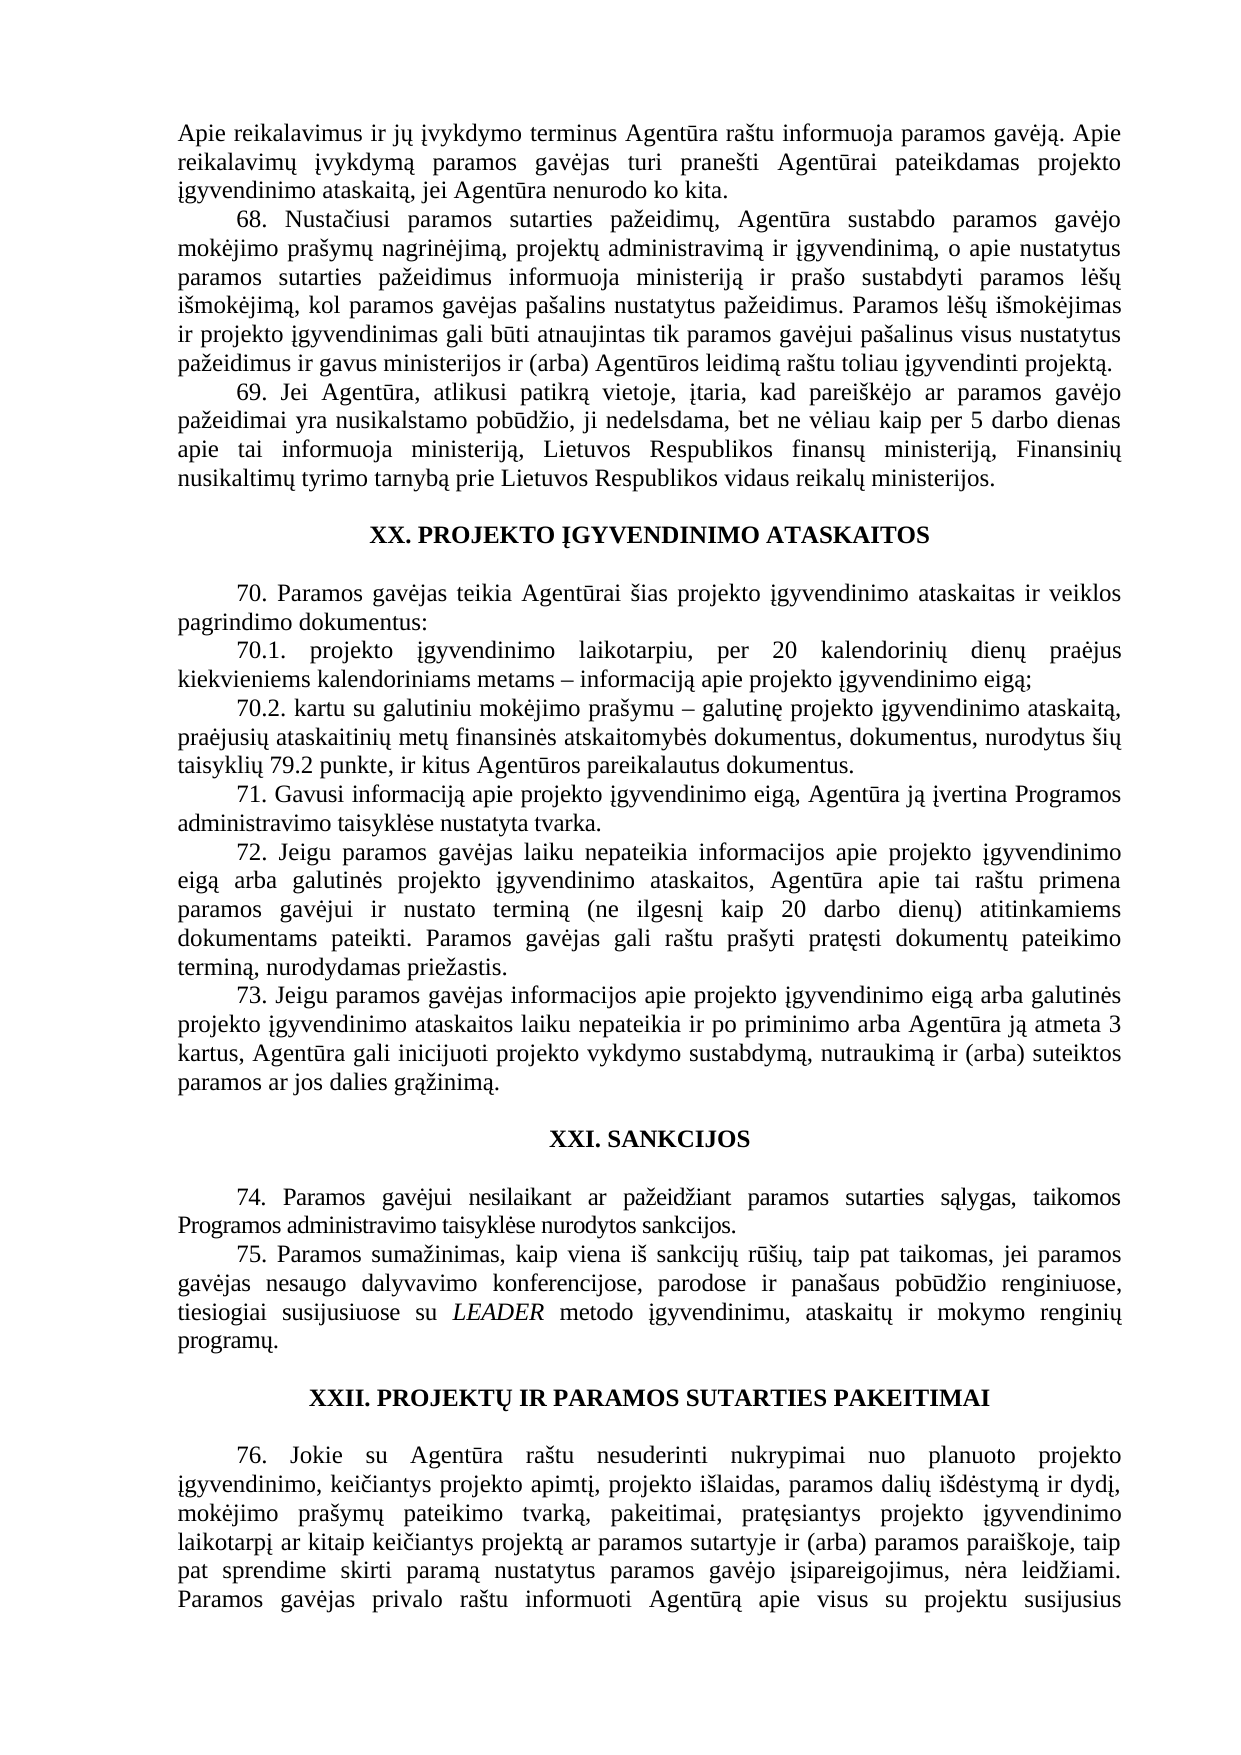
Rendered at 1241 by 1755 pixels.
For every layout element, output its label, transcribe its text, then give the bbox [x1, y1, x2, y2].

text 70.2. kartu su galutiniu mokėjimo prašymu – galutinę projekto įgyvendinimo ataskaitą, praėjusių ataskaitinių metų finansinės atskaitomybės dokumentus, dokumentus, nurodytus šių taisyklių 79.2 punkte, ir kitus Agentūros pareikalautus dokumentus. [177, 693, 1122, 779]
text 70. Paramos gavėjas teikia Agentūrai šias projekto įgyvendinimo ataskaitas ir veiklos pagrindimo dokumentus: [177, 578, 1122, 636]
text 75. Paramos sumažinimas, kaip viena iš sankcijų rūšių, taip pat taikomas, jei paramos gavėjas nesaugo dalyvavimo konferencijose, parodose ir panašaus pobūdžio renginiuose, tiesiogiai susijusiuose su LEADER metodo įgyvendinimu, ataskaitų ir mokymo renginių programų. [177, 1239, 1122, 1354]
text XX. PROJEKTO ĮGYVENDINIMO ATASKAITOS [177, 521, 1122, 549]
text 70.1. projekto įgyvendinimo laikotarpiu, per 20 kalendorinių dienų praėjus kiekvieniems kalendoriniams metams – informaciją apie projekto įgyvendinimo eigą; [177, 636, 1122, 693]
text 69. Jei Agentūra, atlikusi patikrą vietoje, įtaria, kad pareiškėjo ar paramos gavėjo pažeidimai yra nusikalstamo pobūdžio, ji nedelsdama, bet ne vėliau kaip per 5 darbo dienas apie tai informuoja ministeriją, Lietuvos Respublikos finansų ministeriją, Finansinių nusikaltimų tyrimo tarnybą prie Lietuvos Respublikos vidaus reikalų ministerijos. [177, 377, 1122, 492]
text 71. Gavusi informaciją apie projekto įgyvendinimo eigą, Agentūra ją įvertina Programos administravimo taisyklėse nustatyta tvarka. [177, 779, 1122, 837]
text XXI. SANKCIJOS [177, 1124, 1122, 1153]
text 74. Paramos gavėjui nesilaikant ar pažeidžiant paramos sutarties sąlygas, taikomos Programos administravimo taisyklėse nurodytos sankcijos. [177, 1182, 1122, 1239]
text 72. Jeigu paramos gavėjas laiku nepateikia informacijos apie projekto įgyvendinimo eigą arba galutinės projekto įgyvendinimo ataskaitos, Agentūra apie tai raštu primena paramos gavėjui ir nustato terminą (ne ilgesnį kaip 20 darbo dienų) atitinkamiems dokumentams pateikti. Paramos gavėjas gali raštu prašyti pratęsti dokumentų pateikimo terminą, nurodydamas priežastis. [177, 837, 1122, 981]
text 68. Nustačiusi paramos sutarties pažeidimų, Agentūra sustabdo paramos gavėjo mokėjimo prašymų nagrinėjimą, projektų administravimą ir įgyvendinimą, o apie nustatytus paramos sutarties pažeidimus informuoja ministeriją ir prašo sustabdyti paramos lėšų išmokėjimą, kol paramos gavėjas pašalins nustatytus pažeidimus. Paramos lėšų išmokėjimas ir projekto įgyvendinimas gali būti atnaujintas tik paramos gavėjui pašalinus visus nustatytus pažeidimus ir gavus ministerijos ir (arba) Agentūros leidimą raštu toliau įgyvendinti projektą. [177, 204, 1122, 377]
text Apie reikalavimus ir jų įvykdymo terminus Agentūra raštu informuoja paramos gavėją. Apie reikalavimų įvykdymą paramos gavėjas turi pranešti Agentūrai pateikdamas projekto įgyvendinimo ataskaitą, jei Agentūra nenurodo ko kita. [177, 118, 1122, 204]
text XXII. PROJEKTŲ IR PARAMOS SUTARTIES PAKEITIMAI [177, 1383, 1122, 1412]
text 73. Jeigu paramos gavėjas informacijos apie projekto įgyvendinimo eigą arba galutinės projekto įgyvendinimo ataskaitos laiku nepateikia ir po priminimo arba Agentūra ją atmeta 3 kartus, Agentūra gali inicijuoti projekto vykdymo sustabdymą, nutraukimą ir (arba) suteiktos paramos ar jos dalies grąžinimą. [177, 981, 1122, 1096]
text 76. Jokie su Agentūra raštu nesuderinti nukrypimai nuo planuoto projekto įgyvendinimo, keičiantys projekto apimtį, projekto išlaidas, paramos dalių išdėstymą ir dydį, mokėjimo prašymų pateikimo tvarką, pakeitimai, pratęsiantys projekto įgyvendinimo laikotarpį ar kitaip keičiantys projektą ar paramos sutartyje ir (arba) paramos paraiškoje, taip pat sprendime skirti paramą nustatytus paramos gavėjo įsipareigojimus, nėra leidžiami. Paramos gavėjas privalo raštu informuoti Agentūrą apie visus su projektu susijusius [177, 1441, 1122, 1613]
